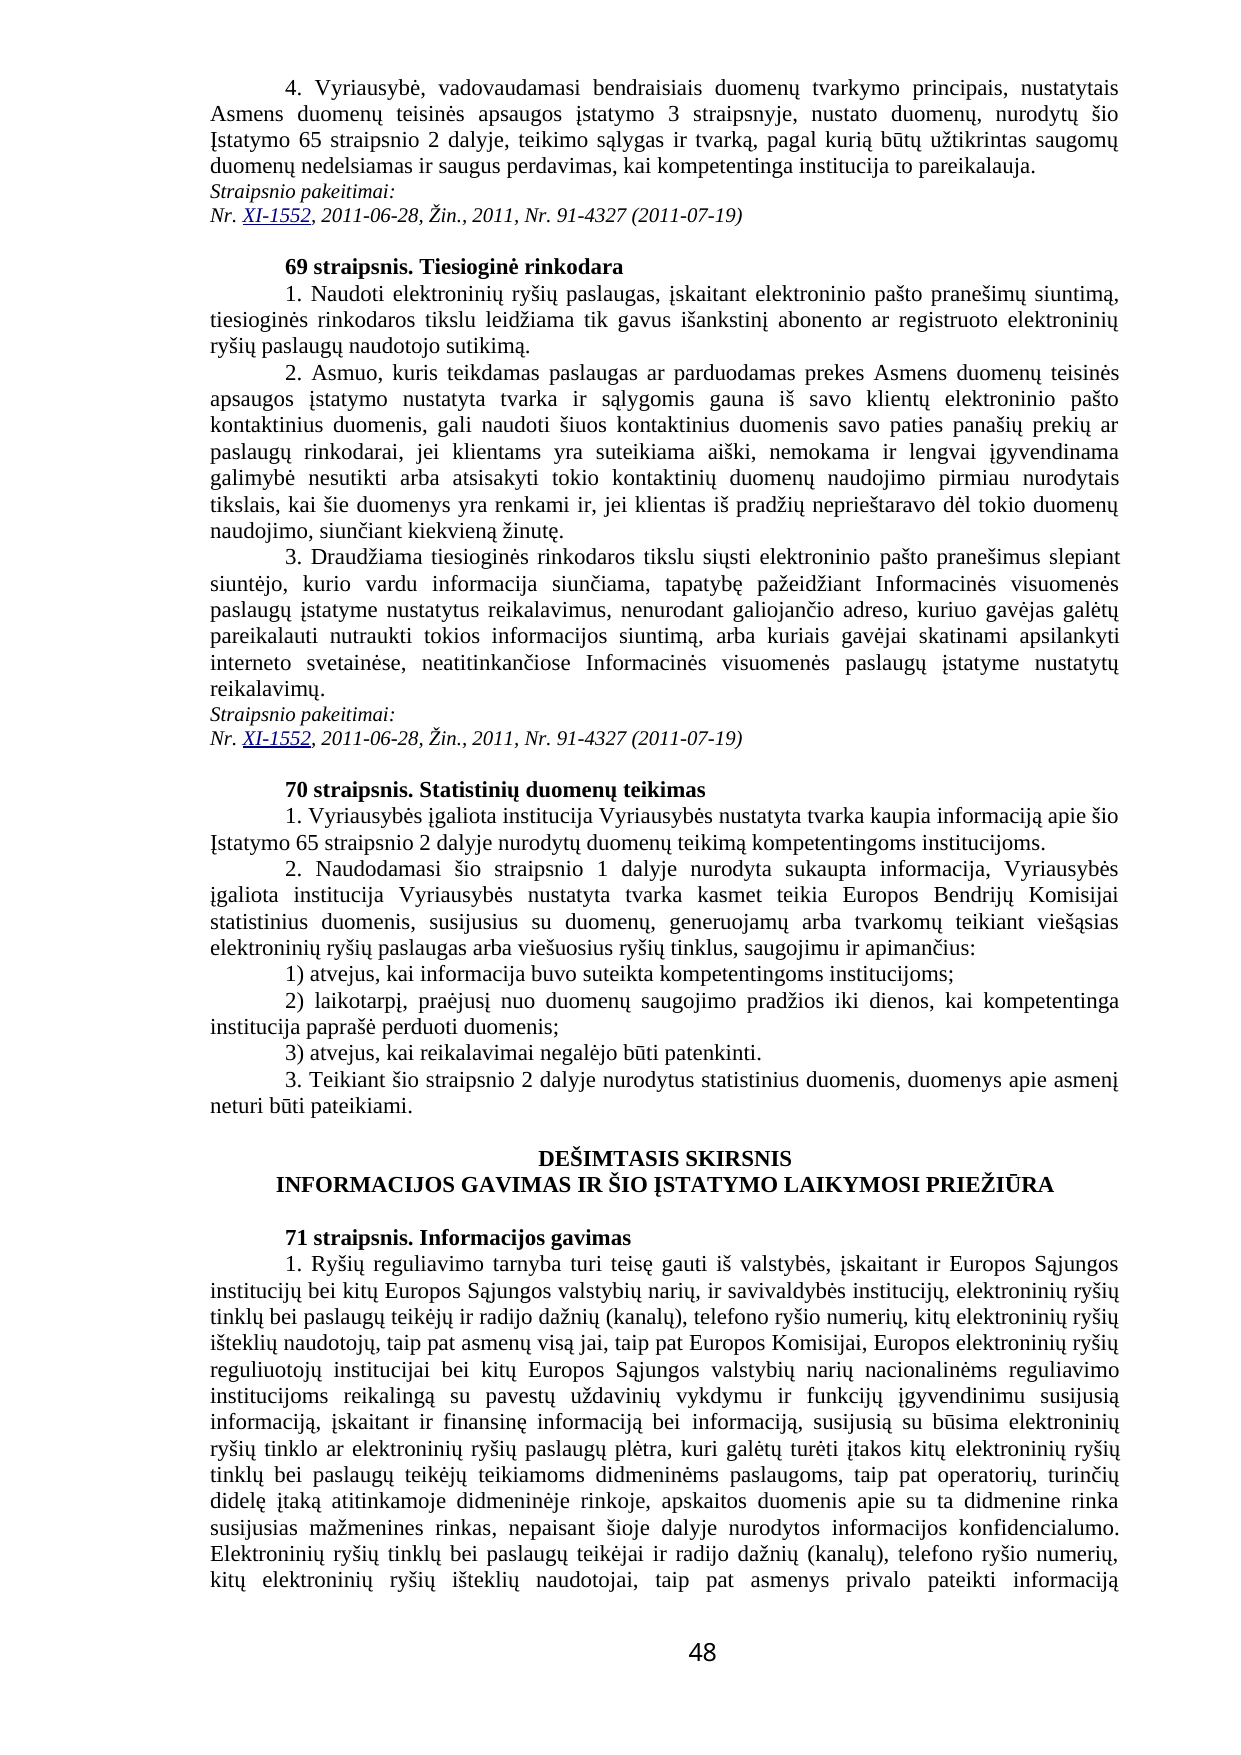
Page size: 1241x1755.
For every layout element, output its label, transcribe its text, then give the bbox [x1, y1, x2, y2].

text Nr. XI-1552, 2011-06-28, Žin., 2011, Nr. 91-4327 (2011-07-19) [210, 203, 1120, 227]
text Nr. XI-1552, 2011-06-28, Žin., 2011, Nr. 91-4327 (2011-07-19) [210, 726, 1120, 749]
text 1. Ryšių reguliavimo tarnyba turi teisę gauti iš valstybės, įskaitant ir Europos Sąjungos institucijų bei kitų Europos Sąjungos valstybių narių, ir savivaldybės institucijų, elektroninių ryšių tinklų bei paslaugų teikėjų ir radijo dažnių (kanalų), telefono ryšio numerių, kitų elektroninių ryšių išteklių naudotojų, taip pat asmenų visą jai, taip pat Europos Komisijai, Europos elektroninių ryšių reguliuotojų institucijai bei kitų Europos Sąjungos valstybių narių nacionalinėms reguliavimo institucijoms reikalingą su pavestų uždavinių vykdymu ir funkcijų įgyvendinimu susijusią informaciją, įskaitant ir finansinę informaciją bei informaciją, susijusią su būsima elektroninių ryšių tinklo ar elektroninių ryšių paslaugų plėtra, kuri galėtų turėti įtakos kitų elektroninių ryšių tinklų bei paslaugų teikėjų teikiamoms didmeninėms paslaugoms, taip pat operatorių, turinčių didelę įtaką atitinkamoje didmeninėje rinkoje, apskaitos duomenis apie su ta didmenine rinka susijusias mažmenines rinkas, nepaisant šioje dalyje nurodytos informacijos konfidencialumo. Elektroninių ryšių tinklų bei paslaugų teikėjai ir radijo dažnių (kanalų), telefono ryšio numerių, kitų elektroninių ryšių išteklių naudotojai, taip pat asmenys privalo pateikti informaciją [210, 1250, 1120, 1593]
text 3. Teikiant šio straipsnio 2 dalyje nurodytus statistinius duomenis, duomenys apie asmenį neturi būti pateikiami. [210, 1066, 1120, 1118]
text Straipsnio pakeitimai: [210, 179, 1120, 203]
text 4. Vyriausybė, vadovaudamasi bendraisiais duomenų tvarkymo principais, nustatytais Asmens duomenų teisinės apsaugos įstatymo 3 straipsnyje, nustato duomenų, nurodytų šio Įstatymo 65 straipsnio 2 dalyje, teikimo sąlygas ir tvarką, pagal kurią būtų užtikrintas saugomų duomenų nedelsiamas ir saugus perdavimas, kai kompetentinga institucija to pareikalauja. [210, 73, 1120, 179]
text 71 straipsnis. Informacijos gavimas [210, 1224, 1120, 1250]
subtitle DEŠIMTASIS SKIRSNIS [210, 1145, 1120, 1171]
text 3. Draudžiama tiesioginės rinkodaros tikslu siųsti elektroninio pašto pranešimus slepiant siuntėjo, kurio vardu informacija siunčiama, tapatybę pažeidžiant Informacinės visuomenės paslaugų įstatyme nustatytus reikalavimus, nenurodant galiojančio adreso, kuriuo gavėjas galėtų pareikalauti nutraukti tokios informacijos siuntimą, arba kuriais gavėjai skatinami apsilankyti interneto svetainėse, neatitinkančiose Informacinės visuomenės paslaugų įstatyme nustatytų reikalavimų. [210, 543, 1120, 701]
text 3) atvejus, kai reikalavimai negalėjo būti patenkinti. [210, 1039, 1120, 1066]
text 2. Asmuo, kuris teikdamas paslaugas ar parduodamas prekes Asmens duomenų teisinės apsaugos įstatymo nustatyta tvarka ir sąlygomis gauna iš savo klientų elektroninio pašto kontaktinius duomenis, gali naudoti šiuos kontaktinius duomenis savo paties panašių prekių ar paslaugų rinkodarai, jei klientams yra suteikiama aiški, nemokama ir lengvai įgyvendinama galimybė nesutikti arba atsisakyti tokio kontaktinių duomenų naudojimo pirmiau nurodytais tikslais, kai šie duomenys yra renkami ir, jei klientas iš pradžių neprieštaravo dėl tokio duomenų naudojimo, siunčiant kiekvieną žinutę. [210, 359, 1120, 543]
text 2. Naudodamasi šio straipsnio 1 dalyje nurodyta sukaupta informacija, Vyriausybės įgaliota institucija Vyriausybės nustatyta tvarka kasmet teikia Europos Bendrijų Komisijai statistinius duomenis, susijusius su duomenų, generuojamų arba tvarkomų teikiant viešąsias elektroninių ryšių paslaugas arba viešuosius ryšių tinklus, saugojimu ir apimančius: [210, 855, 1120, 960]
text 1. Naudoti elektroninių ryšių paslaugas, įskaitant elektroninio pašto pranešimų siuntimą, tiesioginės rinkodaros tikslu leidžiama tik gavus išankstinį abonento ar registruoto elektroninių ryšių paslaugų naudotojo sutikimą. [210, 280, 1120, 359]
text 1. Vyriausybės įgaliota institucija Vyriausybės nustatyta tvarka kaupia informaciją apie šio Įstatymo 65 straipsnio 2 dalyje nurodytų duomenų teikimą kompetentingoms institucijoms. [210, 802, 1120, 855]
text 70 straipsnis. Statistinių duomenų teikimas [210, 776, 1120, 802]
text 1) atvejus, kai informacija buvo suteikta kompetentingoms institucijoms; [210, 960, 1120, 987]
text 2) laikotarpį, praėjusį nuo duomenų saugojimo pradžios iki dienos, kai kompetentinga institucija paprašė perduoti duomenis; [210, 987, 1120, 1039]
text Straipsnio pakeitimai: [210, 701, 1120, 726]
text 69 straipsnis. Tiesioginė rinkodara [210, 253, 1120, 280]
text INFORMACIJOS GAVIMAS IR ŠIO ĮSTATYMO LAIKYMOSI PRIEŽIŪRA [210, 1171, 1120, 1198]
